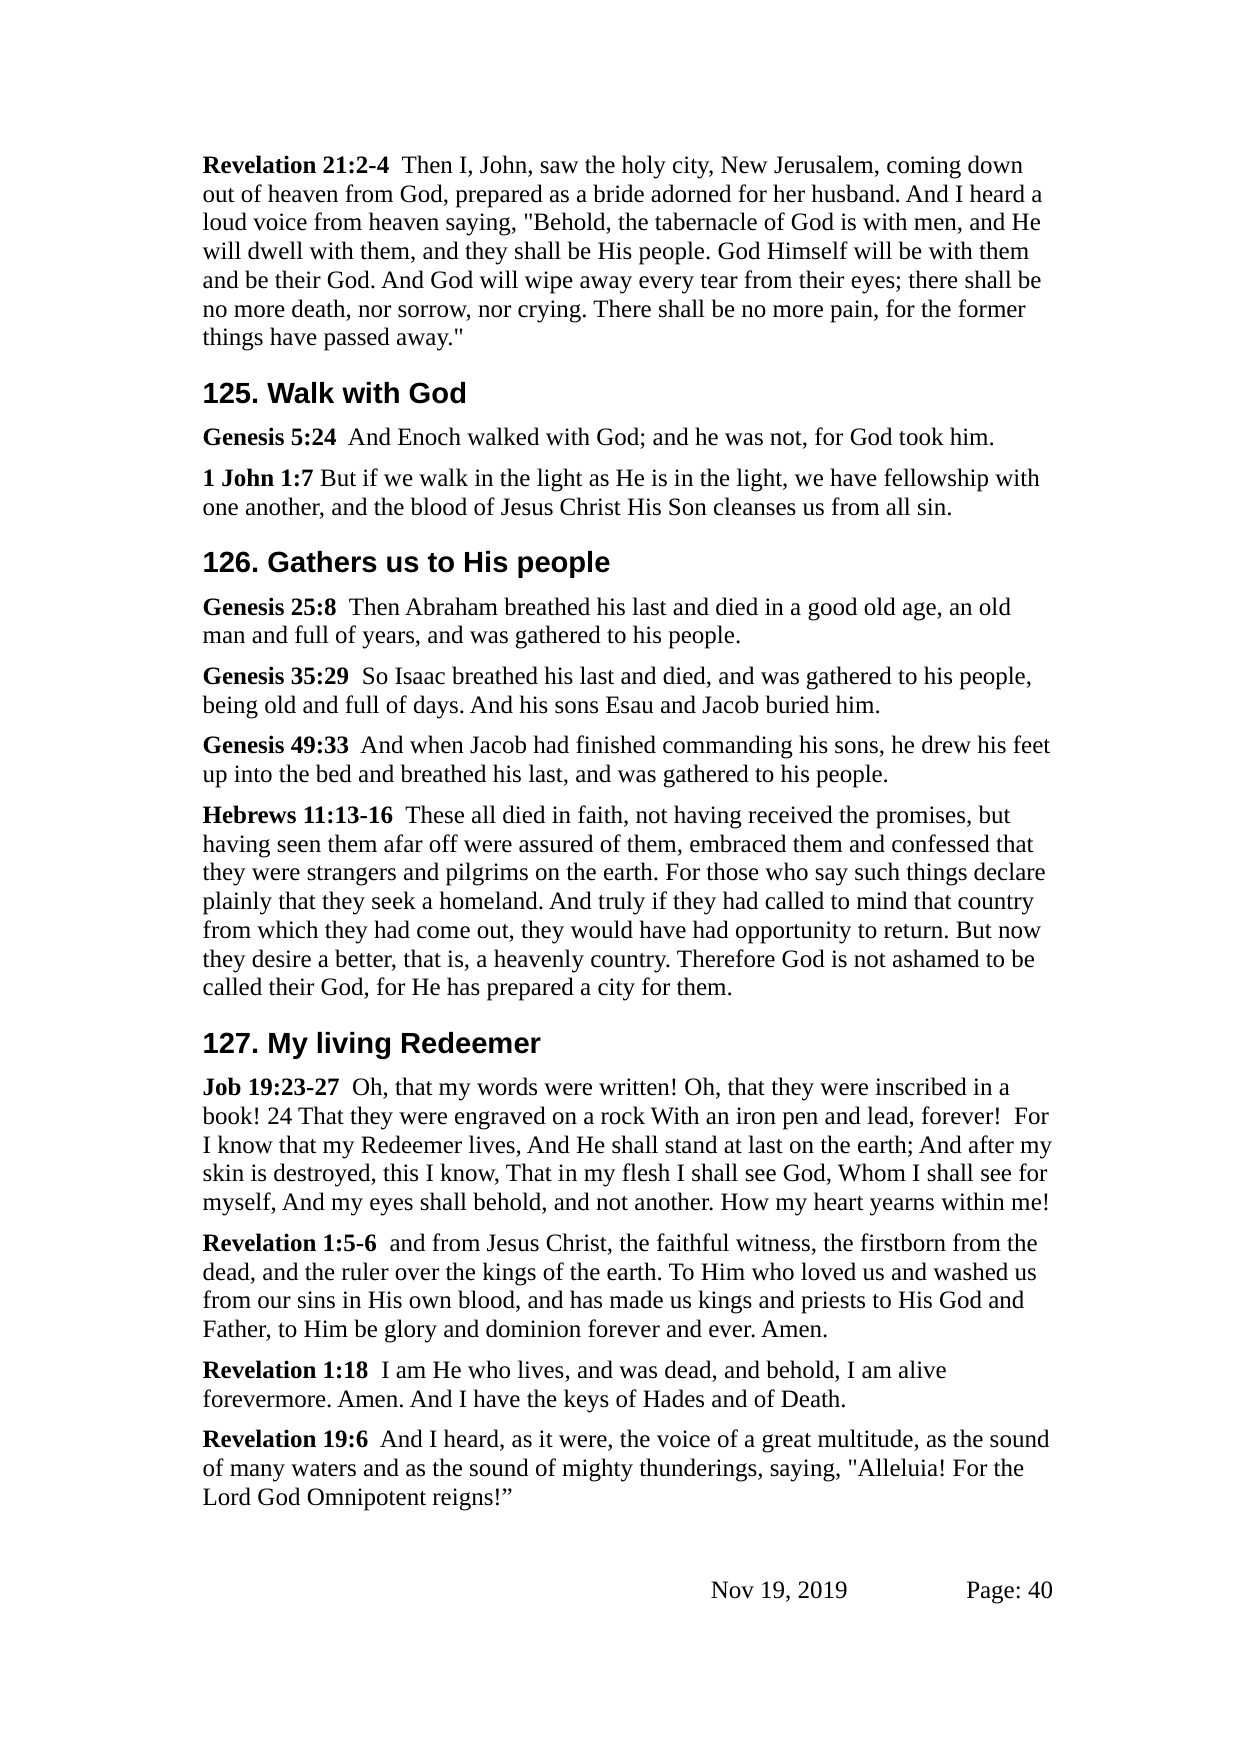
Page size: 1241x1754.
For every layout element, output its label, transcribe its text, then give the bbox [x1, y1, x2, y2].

text Genesis 49:33 And when Jacob had finished commanding his sons, he drew his feet up into the bed and breathed his last, and was gathered to his people. [202, 731, 1053, 788]
text 1 John 1:7 But if we walk in the light as He is in the light, we have fellowship with one another, and the blood of Jesus Christ His Son cleanses us from all sin. [202, 463, 1053, 521]
text Revelation 19:6 And I heard, as it were, the voice of a great multitude, as the sound of many waters and as the sound of mighty thunderings, saying, "Alleluia! For the Lord God Omnipotent reigns!” [202, 1424, 1053, 1511]
subtitle 126. Gathers us to His people [202, 546, 1053, 579]
text Revelation 21:2-4 Then I, John, saw the holy city, New Jerusalem, coming down out of heaven from God, prepared as a bride adorned for her husband. And I heard a loud voice from heaven saying, "Behold, the tabernacle of God is with men, and He will dwell with them, and they shall be His people. God Himself will be with them and be their God. And God will wipe away every tear from their eyes; there shall be no more death, nor sorrow, nor crying. There shall be no more pain, for the former things have passed away." [202, 150, 1053, 351]
text Genesis 25:8 Then Abraham breathed his last and died in a good old age, an old man and full of years, and was gathered to his people. [202, 592, 1053, 649]
text Genesis 35:29 So Isaac breathed his last and died, and was gathered to his people, being old and full of days. And his sons Esau and Jacob buried him. [202, 661, 1053, 718]
text Revelation 1:18 I am He who lives, and was dead, and behold, I am alive forevermore. Amen. And I have the keys of Hades and of Death. [202, 1355, 1053, 1412]
text Hebrews 11:13-16 These all died in faith, not having received the promises, but having seen them afar off were assured of them, embraced them and confessed that they were strangers and pilgrims on the earth. For those who say such things declare plainly that they seek a homeland. And truly if they had called to mind that country from which they had come out, they would have had opportunity to return. But now they desire a better, that is, a heavenly country. Therefore God is not ashamed to be called their God, for He has prepared a city for them. [202, 800, 1053, 1001]
subtitle 127. My living Redeemer [202, 1026, 1053, 1060]
text Job 19:23-27 Oh, that my words were written! Oh, that they were inscribed in a book! 24 That they were engraved on a rock With an iron pen and lead, forever! For I know that my Redeemer lives, And He shall stand at last on the earth; And after my skin is destroyed, this I know, That in my flesh I shall see God, Whom I shall see for myself, And my eyes shall behold, and not another. How my heart yearns within me! [202, 1072, 1053, 1216]
text Revelation 1:5-6 and from Jesus Christ, the faithful witness, the firstborn from the dead, and the ruler over the kings of the earth. To Him who loved us and washed us from our sins in His own blood, and has made us kings and priests to His God and Father, to Him be glory and dominion forever and ever. Amen. [202, 1228, 1053, 1343]
subtitle 125. Walk with God [202, 376, 1053, 410]
text Genesis 5:24 And Enoch walked with God; and he was not, for God took him. [202, 422, 1053, 451]
